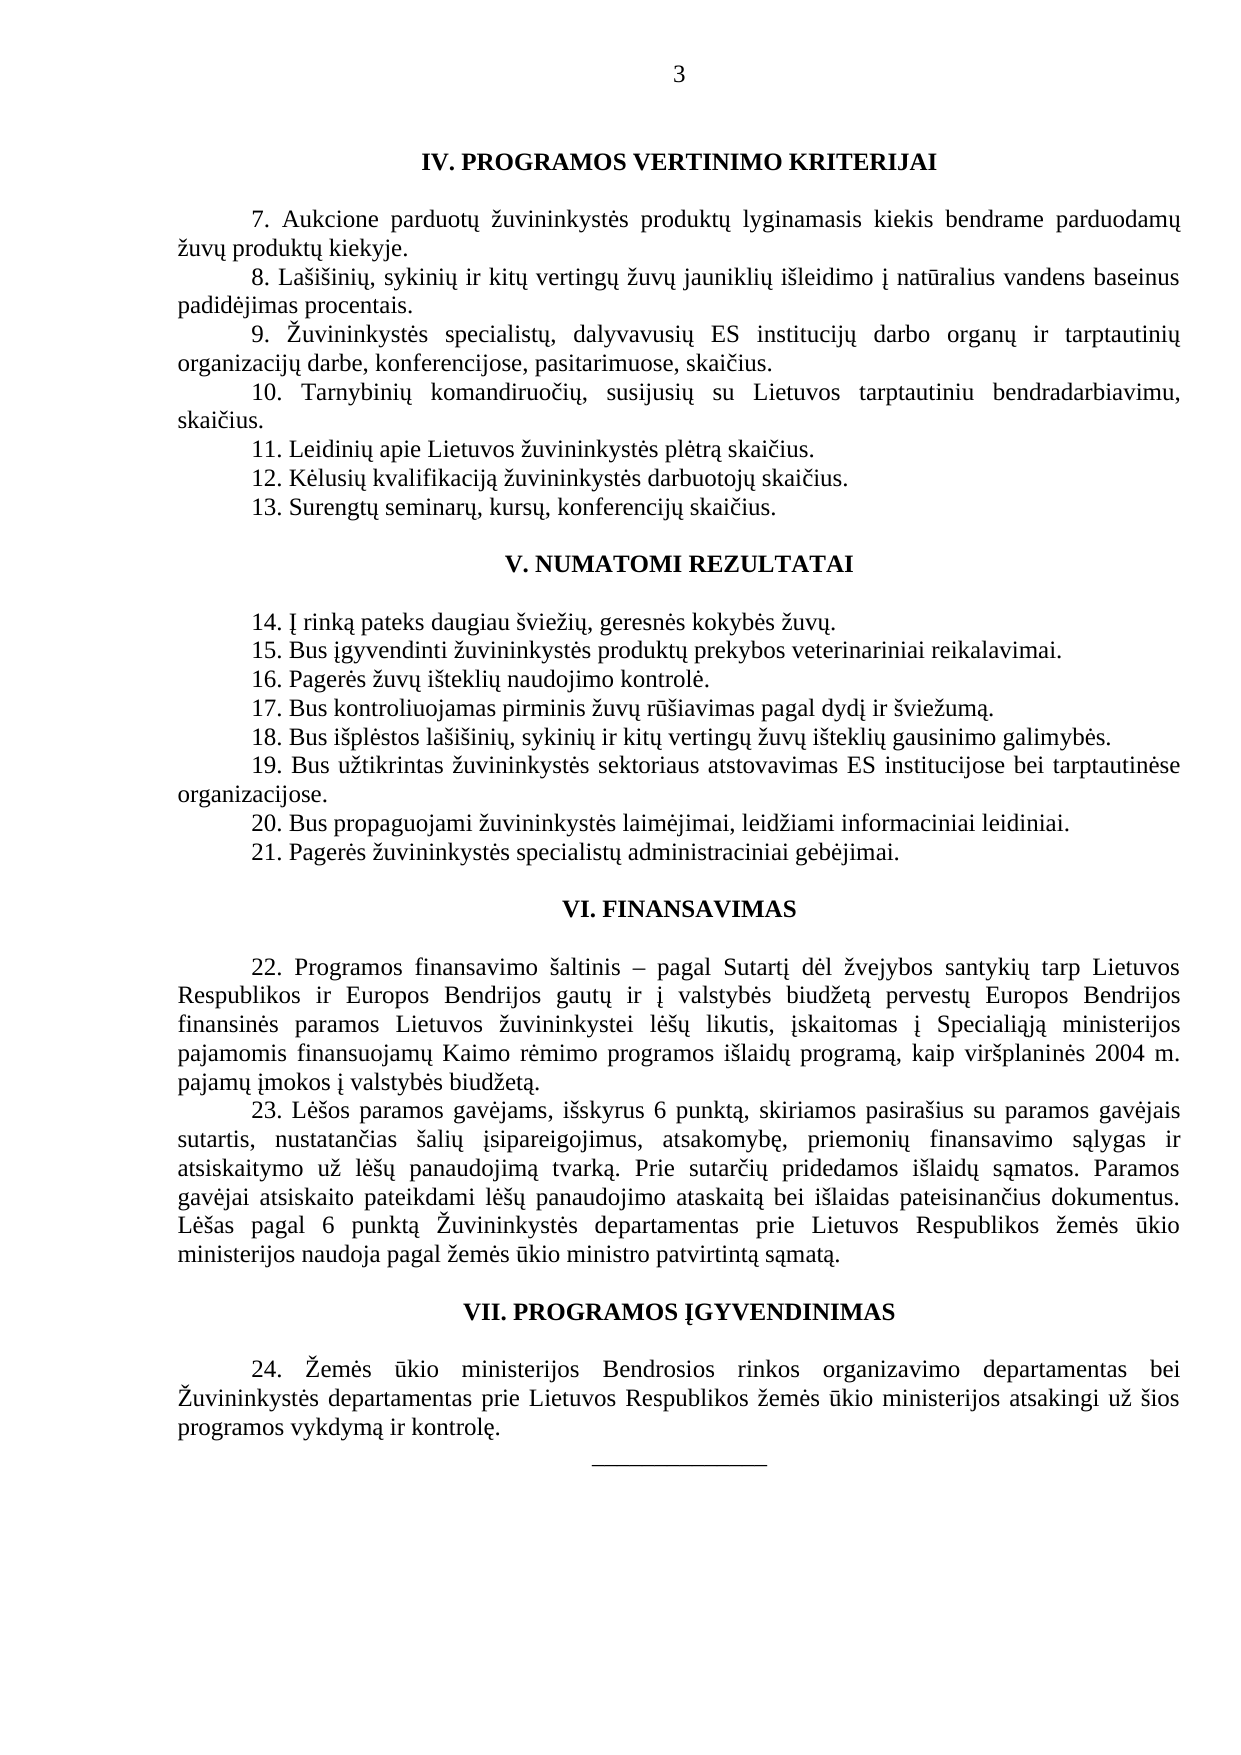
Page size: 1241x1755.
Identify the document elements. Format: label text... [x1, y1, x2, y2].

text 14. Į rinką pateks daugiau šviežių, geresnės kokybės žuvų. [177, 607, 1181, 636]
text 23. Lėšos paramos gavėjams, išskyrus 6 punktą, skiriamos pasirašius su paramos gavėjais sutartis, nustatančias šalių įsipareigojimus, atsakomybę, priemonių finansavimo sąlygas ir atsiskaitymo už lėšų panaudojimą tvarką. Prie sutarčių pridedamos išlaidų sąmatos. Paramos gavėjai atsiskaito pateikdami lėšų panaudojimo ataskaitą bei išlaidas pateisinančius dokumentus. Lėšas pagal 6 punktą Žuvininkystės departamentas prie Lietuvos Respublikos žemės ūkio ministerijos naudoja pagal žemės ūkio ministro patvirtintą sąmatą. [177, 1096, 1181, 1268]
text 16. Pagerės žuvų išteklių naudojimo kontrolė. [177, 664, 1181, 693]
text VII. PROGRAMOS ĮGYVENDINIMAS [177, 1297, 1181, 1326]
text 17. Bus kontroliuojamas pirminis žuvų rūšiavimas pagal dydį ir šviežumą. [177, 693, 1181, 722]
text 21. Pagerės žuvininkystės specialistų administraciniai gebėjimai. [177, 837, 1181, 866]
text V. NUMATOMI REZULTATAI [177, 549, 1181, 578]
text 22. Programos finansavimo šaltinis – pagal Sutartį dėl žvejybos santykių tarp Lietuvos Respublikos ir Europos Bendrijos gautų ir į valstybės biudžetą pervestų Europos Bendrijos finansinės paramos Lietuvos žuvininkystei lėšų likutis, įskaitomas į Specialiąją ministerijos pajamomis finansuojamų Kaimo rėmimo programos išlaidų programą, kaip viršplaninės 2004 m. pajamų įmokos į valstybės biudžetą. [177, 952, 1181, 1096]
text 8. Lašišinių, sykinių ir kitų vertingų žuvų jauniklių išleidimo į natūralius vandens baseinus padidėjimas procentais. [177, 262, 1181, 319]
text 18. Bus išplėstos lašišinių, sykinių ir kitų vertingų žuvų išteklių gausinimo galimybės. [177, 722, 1181, 751]
text ______________ [177, 1441, 1181, 1469]
text 12. Kėlusių kvalifikaciją žuvininkystės darbuotojų skaičius. [177, 463, 1181, 492]
text 9. Žuvininkystės specialistų, dalyvavusių ES institucijų darbo organų ir tarptautinių organizacijų darbe, konferencijose, pasitarimuose, skaičius. [177, 319, 1181, 377]
text 24. Žemės ūkio ministerijos Bendrosios rinkos organizavimo departamentas bei Žuvininkystės departamentas prie Lietuvos Respublikos žemės ūkio ministerijos atsakingi už šios programos vykdymą ir kontrolę. [177, 1354, 1181, 1441]
text VI. FINANSAVIMAS [177, 894, 1181, 923]
text 10. Tarnybinių komandiruočių, susijusių su Lietuvos tarptautiniu bendradarbiavimu, skaičius. [177, 377, 1181, 434]
text IV. PROGRAMOS VERTINIMO KRITERIJAI [177, 147, 1181, 176]
text 11. Leidinių apie Lietuvos žuvininkystės plėtrą skaičius. [177, 434, 1181, 463]
text 19. Bus užtikrintas žuvininkystės sektoriaus atstovavimas ES institucijose bei tarptautinėse organizacijose. [177, 751, 1181, 808]
text 15. Bus įgyvendinti žuvininkystės produktų prekybos veterinariniai reikalavimai. [177, 636, 1181, 664]
text 20. Bus propaguojami žuvininkystės laimėjimai, leidžiami informaciniai leidiniai. [177, 808, 1181, 837]
text 7. Aukcione parduotų žuvininkystės produktų lyginamasis kiekis bendrame parduodamų žuvų produktų kiekyje. [177, 204, 1181, 262]
text 13. Surengtų seminarų, kursų, konferencijų skaičius. [177, 492, 1181, 521]
